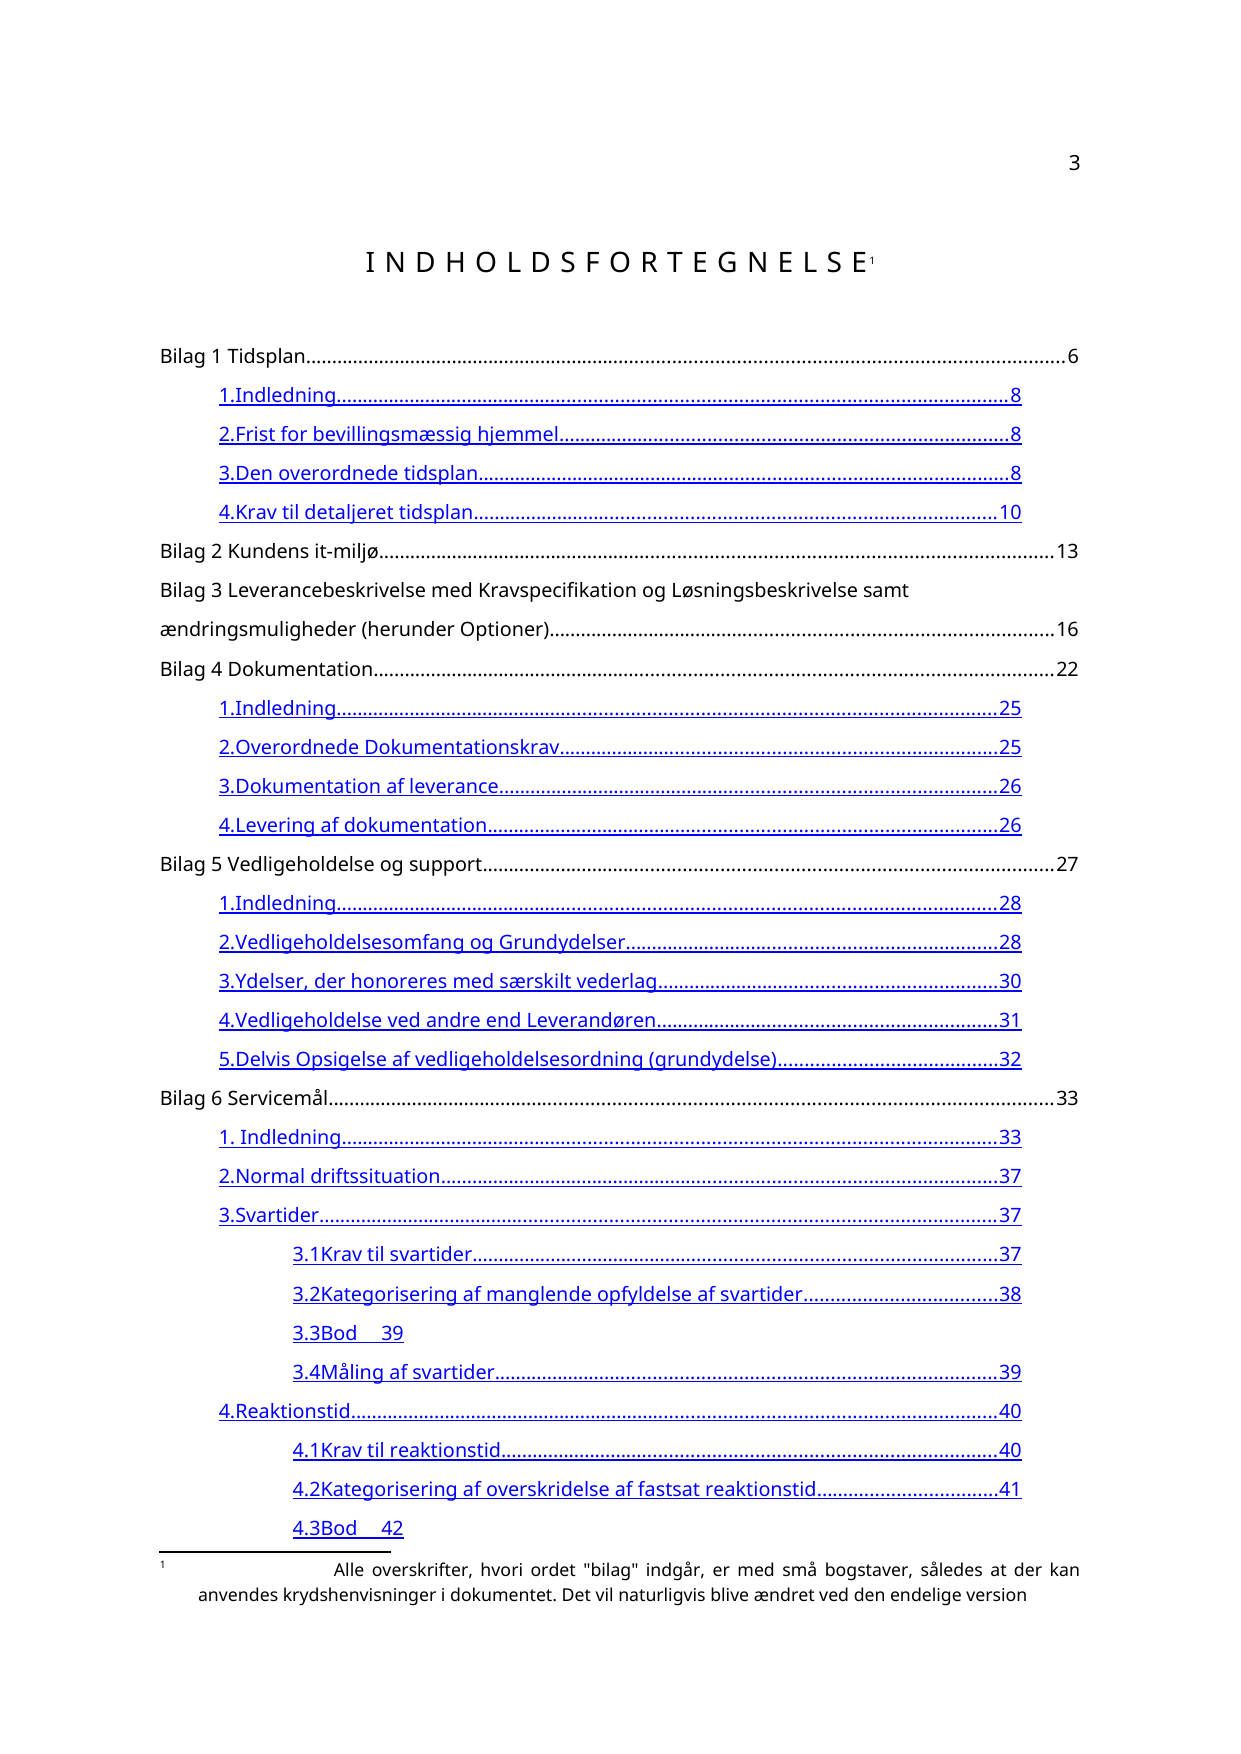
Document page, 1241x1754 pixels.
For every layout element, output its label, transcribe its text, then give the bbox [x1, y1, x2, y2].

text Bilag 1 Tidsplan 6 [159, 342, 1081, 369]
text Bilag 4 Dokumentation 22 [159, 655, 1081, 682]
text 3.4Måling af svartider 39 [292, 1358, 1022, 1381]
text Alle overskrifter, hvori ordet "bilag" indgår, er med små bogstaver, således at der kan anvendes krydshenvisninger i dokumentet. Det vil naturligvis blive ændret ved den endelige version [159, 1558, 1081, 1606]
text 3.Den overordnede tidsplan 8 [218, 459, 1022, 482]
text 4.1Krav til reaktionstid 40 [292, 1436, 1022, 1459]
text Bilag 2 Kundens it-miljø 13 [159, 538, 1081, 564]
text 2.Overordnede Dokumentationskrav 25 [218, 733, 1022, 756]
text 3.2Kategorisering af manglende opfyldelse af svartider 38 [292, 1280, 1022, 1303]
text I N D H O L D S F O R T E G N E L S E [159, 242, 1081, 281]
text 1.Indledning 8 [218, 381, 1022, 404]
text 1.Indledning 25 [218, 694, 1022, 717]
text Bilag 3 Leverancebeskrivelse med Kravspecifikation og Løsningsbeskrivelse samt ændringsmuligheder (herunder Optioner) 16 [159, 577, 1081, 643]
text 2.Vedligeholdelsesomfang og Grundydelser 28 [218, 928, 1022, 951]
text 4.3Bod 42 [292, 1514, 1022, 1541]
text 3.1Krav til svartider 37 [292, 1241, 1022, 1264]
text 1. Indledning 33 [218, 1123, 1022, 1147]
text 3.Svartider 37 [218, 1202, 1022, 1225]
text 3.Ydelser, der honoreres med særskilt vederlag 30 [218, 967, 1022, 990]
text 4.Vedligeholdelse ved andre end Leverandøren 31 [218, 1006, 1022, 1029]
text 3.Dokumentation af leverance 26 [218, 772, 1022, 795]
text 2.Frist for bevillingsmæssig hjemmel 8 [218, 420, 1022, 443]
text 2.Normal driftssituation 37 [218, 1163, 1022, 1186]
text Bilag 5 Vedligeholdelse og support 27 [159, 850, 1081, 877]
text 4.Reaktionstid 40 [218, 1397, 1022, 1420]
text Bilag 6 Servicemål 33 [159, 1084, 1081, 1111]
text 5.Delvis Opsigelse af vedligeholdelsesordning (grundydelse) 32 [218, 1045, 1022, 1068]
text 1.Indledning 28 [218, 889, 1022, 912]
text 4.Levering af dokumentation 26 [218, 811, 1022, 834]
text 4.Krav til detaljeret tidsplan 10 [218, 498, 1022, 522]
text 4.2Kategorisering af overskridelse af fastsat reaktionstid 41 [292, 1475, 1022, 1498]
text 3.3Bod 39 [292, 1319, 1022, 1346]
